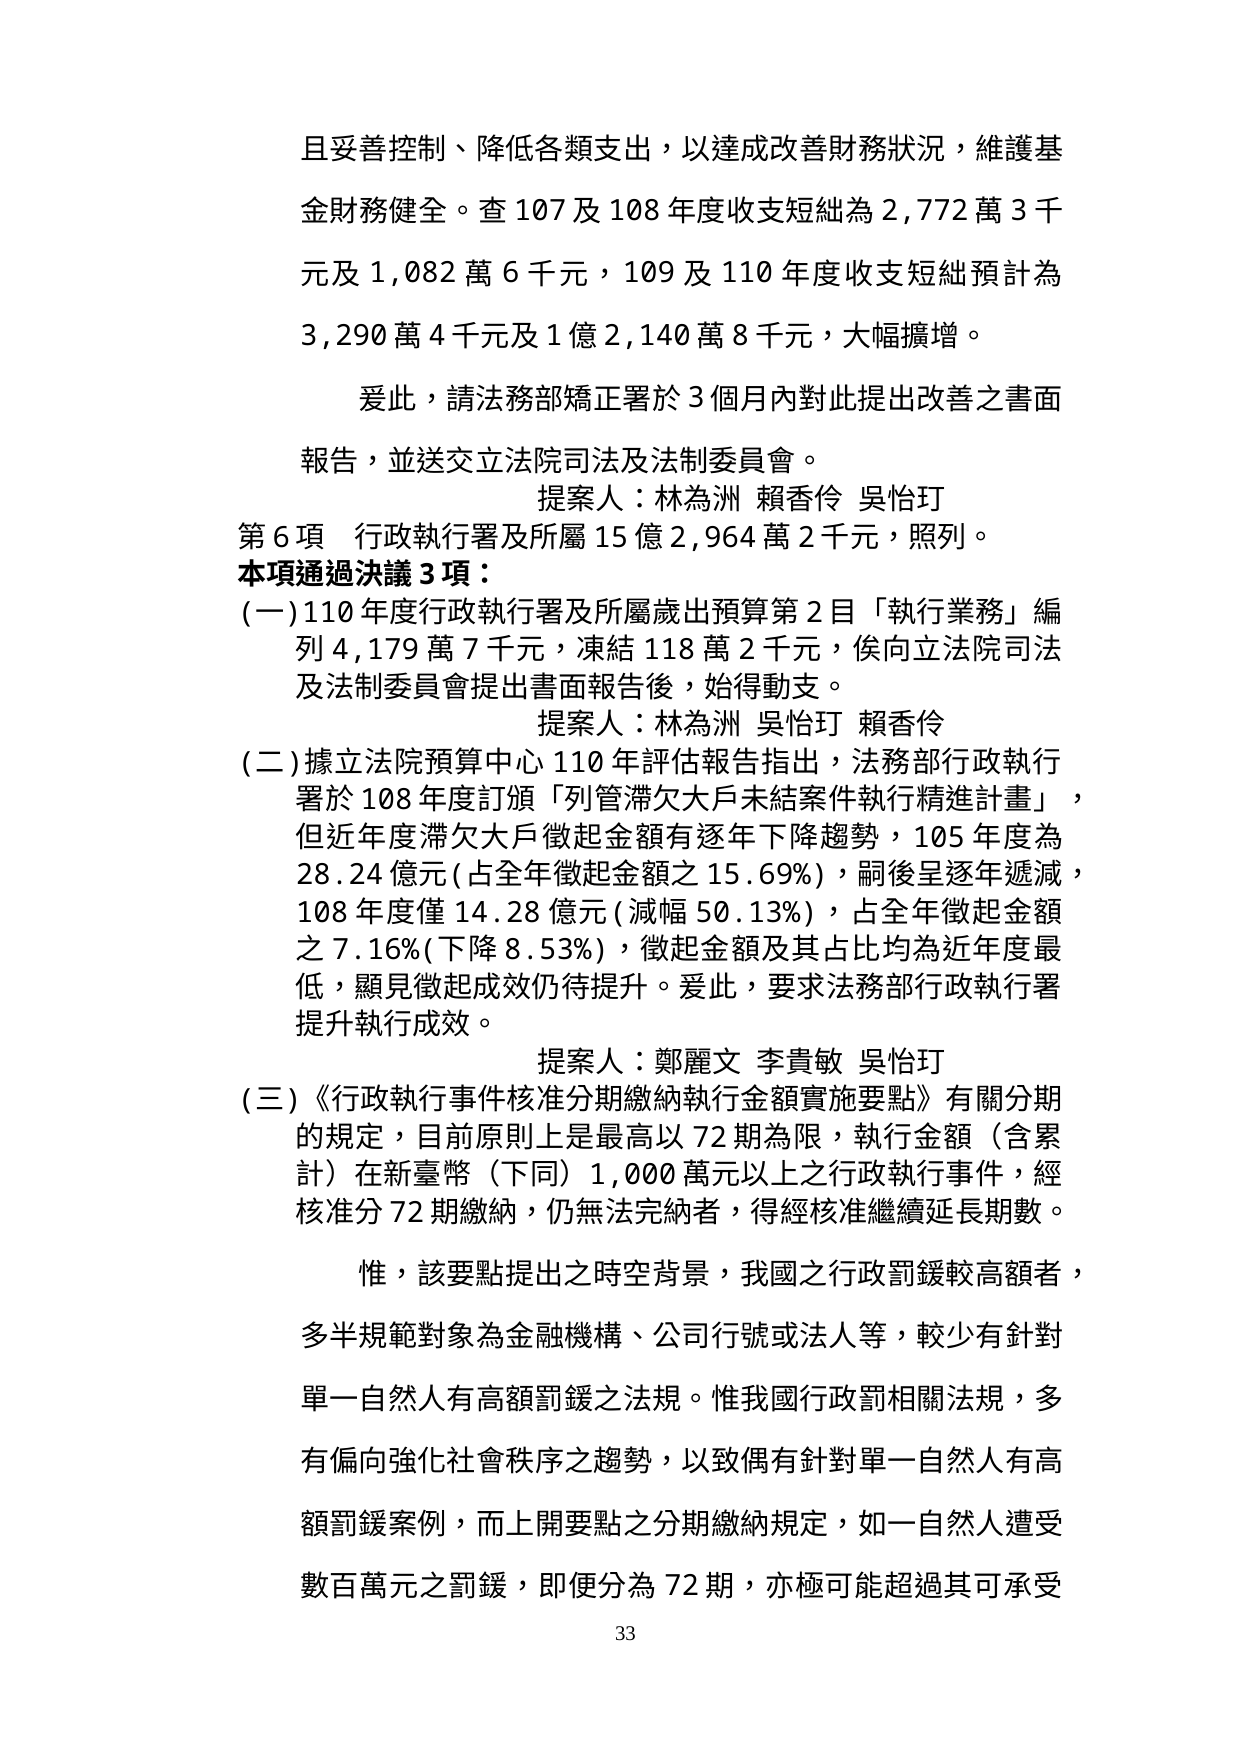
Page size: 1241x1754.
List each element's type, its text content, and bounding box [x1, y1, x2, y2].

text 第6項 行政執行署及所屬15億2,964萬2千元，照列。 [237, 517, 1063, 555]
text 惟，該要點提出之時空背景，我國之行政罰鍰較高額者，多半規範對象為金融機構、公司行號或法人等，較少有針對單一自然人有高額罰鍰之法規。惟我國行政罰相關法規，多有偏向強化社會秩序之趨勢，以致偶有針對單一自然人有高額罰鍰案例，而上開要點之分期繳納規定，如一自然人遭受數百萬元之罰鍰，即便分為72期，亦極可能超過其可承受之限度。 [300, 1230, 1063, 1605]
text 提案人：林為洲 賴香伶 吳怡玎 [537, 480, 1063, 517]
text (二)據立法院預算中心110年評估報告指出，法務部行政執行署於108年度訂頒「列管滯欠大戶未結案件執行精進計畫」，但近年度滯欠大戶徵起金額有逐年下降趨勢，105年度為28.24億元(占全年徵起金額之15.69%)，嗣後呈逐年遞減，108年度僅14.28億元(減幅50.13%)，占全年徵起金額之7.16%(下降8.53%)，徵起金額及其占比均為近年度最低，顯見徵起成效仍待提升。爰此，要求法務部行政執行署提升執行成效。 [237, 742, 1063, 1042]
text 提案人：林為洲 吳怡玎 賴香伶 [537, 705, 1063, 742]
text (一)110年度行政執行署及所屬歲出預算第2目「執行業務」編列4,179萬7千元，凍結118萬2千元，俟向立法院司法及法制委員會提出書面報告後，始得動支。 [237, 592, 1063, 705]
text 本項通過決議3項： [237, 555, 1063, 592]
text 爰此，請法務部矯正署於3個月內對此提出改善之書面報告，並送交立法院司法及法制委員會。 [300, 355, 1063, 480]
text (三)《行政執行事件核准分期繳納執行金額實施要點》有關分期的規定，目前原則上是最高以72期為限，執行金額（含累計）在新臺幣（下同）1,000萬元以上之行政執行事件，經核准分72期繳納，仍無法完納者，得經核准繼續延長期數。 [237, 1080, 1063, 1230]
text 提案人：鄭麗文 李貴敏 吳怡玎 [537, 1042, 1063, 1080]
text 然矯正機關作業基金應力求賸餘無非短絀，惟矯正機關作業基金自107年度起即出現短絀，應積極籌劃提高收入，且妥善控制、降低各類支出，以達成改善財務狀況，維護基金財務健全。查107及108年度收支短絀為2,772萬3千元及1,082萬6千元，109及110年度收支短絀預計為3,290萬4千元及1億2,140萬8千元，大幅擴增。 [300, 105, 1063, 355]
